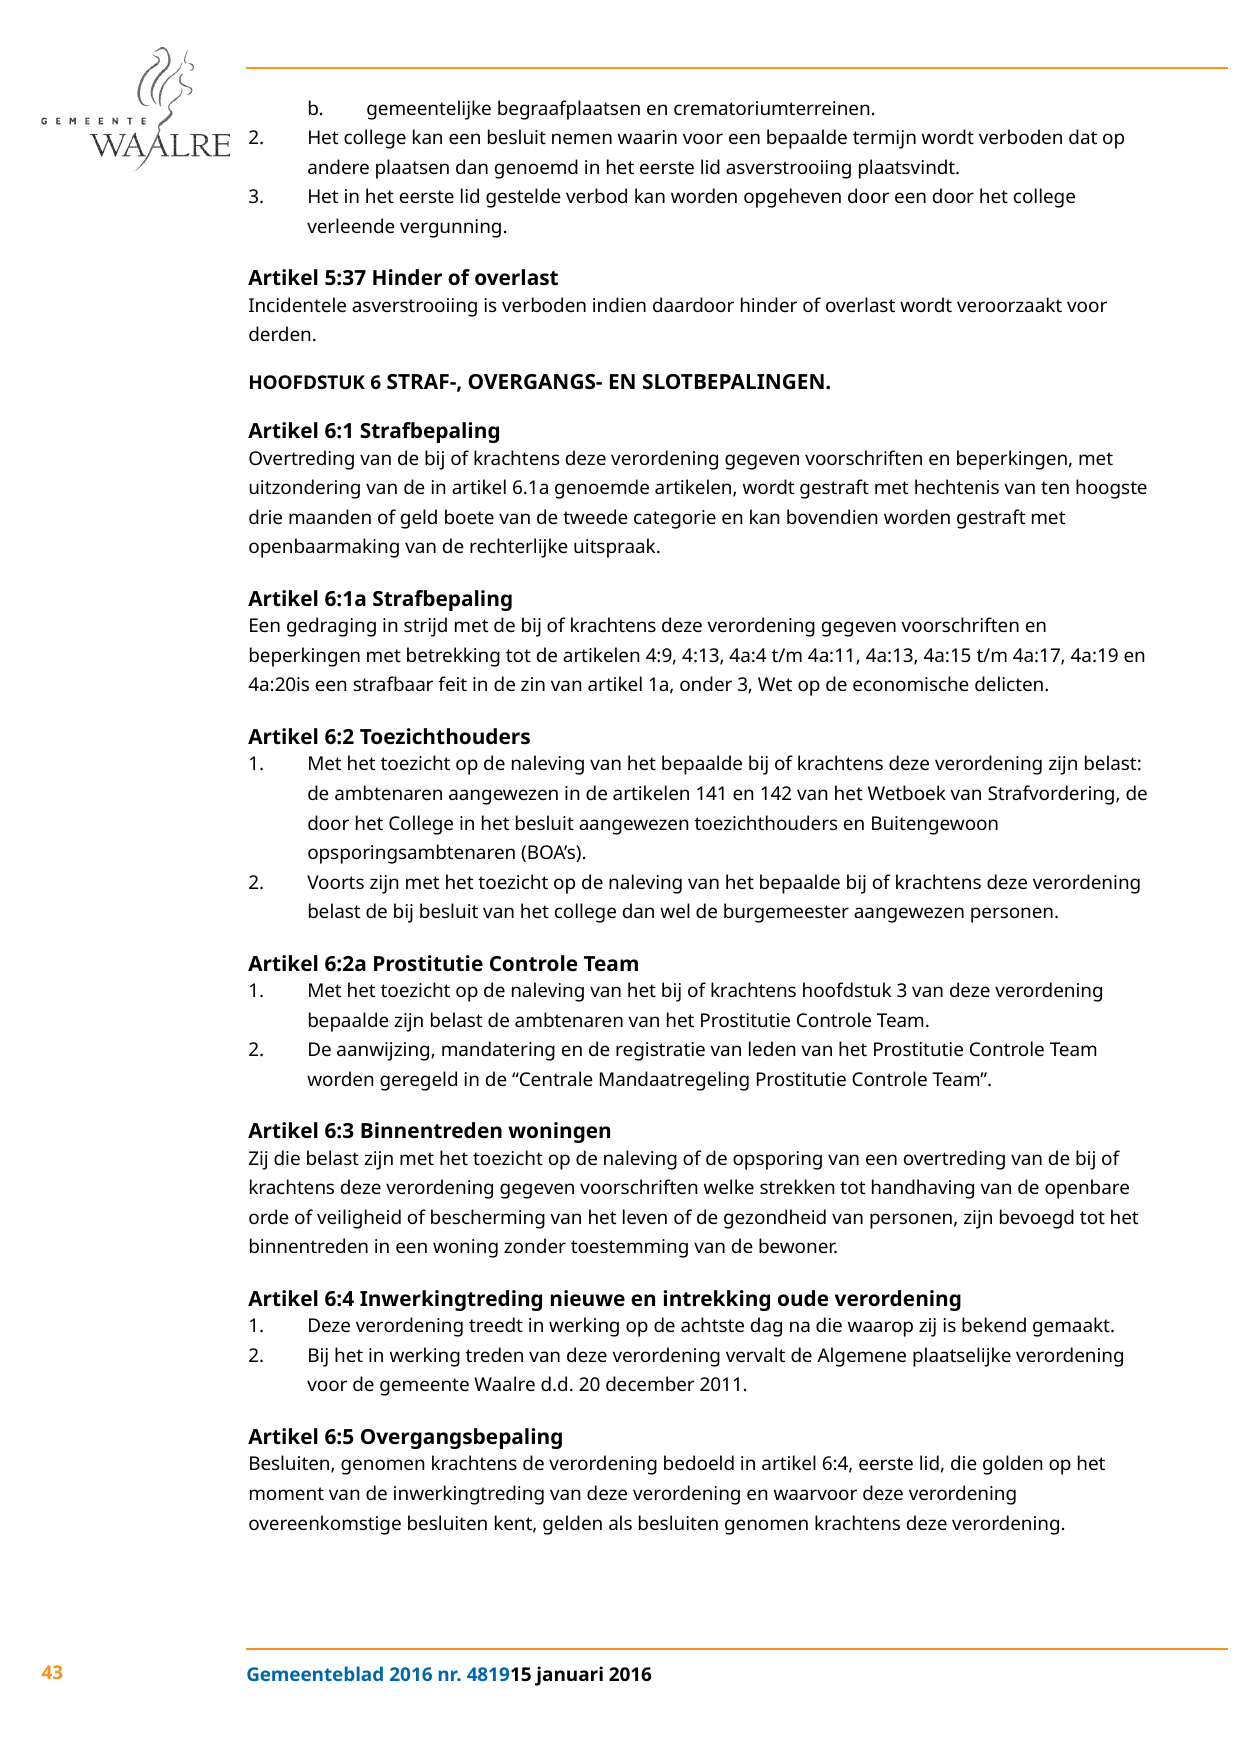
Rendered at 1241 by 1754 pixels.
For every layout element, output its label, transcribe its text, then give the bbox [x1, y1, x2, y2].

text Een gedraging in strijd met de bij of krachtens deze verordening gegeven voorschriften en beperkingen met betrekking tot de artikelen 4:9, 4:13, 4a:4 t/m 4a:11, 4a:13, 4a:15 t/m 4a:17, 4a:19 en 4a:20is een strafbaar feit in de zin van artikel 1a, onder 3, Wet op de economische delicten. [248, 612, 1152, 697]
picture [41, 47, 231, 172]
list Het college kan een besluit nemen waarin voor een bepaalde termijn wordt verboden dat op andere plaatsen dan genoemd in het eerste lid asverstrooiing plaatsvindt. [248, 124, 1152, 180]
text Artikel 6:4 Inwerkingtreding nieuwe en intrekking oude verordening [248, 1284, 1152, 1312]
list Met het toezicht op de naleving van het bij of krachtens hoofdstuk 3 van deze verordening bepaalde zijn belast de ambtenaren van het Prostitutie Controle Team. [248, 977, 1152, 1033]
list Deze verordening treedt in werking op de achtste dag na die waarop zij is bekend gemaakt. [248, 1312, 1152, 1338]
text Artikel 6:1a Strafbepaling [248, 584, 1152, 612]
text Artikel 6:5 Overgangsbepaling [248, 1422, 1152, 1451]
list Met het toezicht op de naleving van het bepaalde bij of krachtens deze verordening zijn belast: de ambtenaren aangewezen in de artikelen 141 en 142 van het Wetboek van Strafvordering, de door het College in het besluit aangewezen toezichthouders en Buitengewoon opsporingsambtenaren (BOA’s). [248, 751, 1152, 865]
list Het in het eerste lid gestelde verbod kan worden opgeheven door een door het college verleende vergunning. [248, 183, 1152, 239]
text Artikel 6:2a Prostitutie Controle Team [248, 949, 1152, 977]
text Zij die belast zijn met het toezicht op de naleving of de opsporing van een overtreding van de bij of krachtens deze verordening gegeven voorschriften welke strekken tot handhaving van de openbare orde of veiligheid of bescherming van het leven of de gezondheid van personen, zijn bevoegd tot het binnentreden in een woning zonder toestemming van de bewoner. [248, 1145, 1152, 1259]
text Besluiten, genomen krachtens de verordening bedoeld in artikel 6:4, eerste lid, die golden op het moment van de inwerkingtreding van deze verordening en waarvoor deze verordening overeenkomstige besluiten kent, gelden als besluiten genomen krachtens deze verordening. [248, 1451, 1152, 1535]
list gemeentelijke begraafplaatsen en crematoriumterreinen. [307, 95, 1152, 121]
text Overtreding van de bij of krachtens deze verordening gegeven voorschriften en beperkingen, met uitzondering van de in artikel 6.1a genoemde artikelen, wordt gestraft met hechtenis van ten hoogste drie maanden of geld boete van de tweede categorie en kan bovendien worden gestraft met openbaarmaking van de rechterlijke uitspraak. [248, 445, 1152, 559]
text Incidentele asverstrooiing is verboden indien daardoor hinder of overlast wordt veroorzaakt voor derden. [248, 292, 1152, 347]
text Artikel 5:37 Hinder of overlast [248, 263, 1152, 292]
list Voorts zijn met het toezicht op de naleving van het bepaalde bij of krachtens deze verordening belast de bij besluit van het college dan wel de burgemeester aangewezen personen. [248, 869, 1152, 924]
text Artikel 6:3 Binnentreden woningen [248, 1116, 1152, 1145]
text Artikel 6:2 Toezichthouders [248, 722, 1152, 751]
text Artikel 6:1 Strafbepaling [248, 416, 1152, 445]
text HOOFDSTUK 6 STRAF-, OVERGANGS- EN SLOTBEPALINGEN. [248, 367, 1152, 396]
list De aanwijzing, mandatering en de registratie van leden van het Prostitutie Controle Team worden geregeld in de “Centrale Mandaatregeling Prostitutie Controle Team”. [248, 1036, 1152, 1092]
list Bij het in werking treden van deze verordening vervalt de Algemene plaatselijke verordening voor de gemeente Waalre d.d. 20 december 2011. [248, 1342, 1152, 1397]
